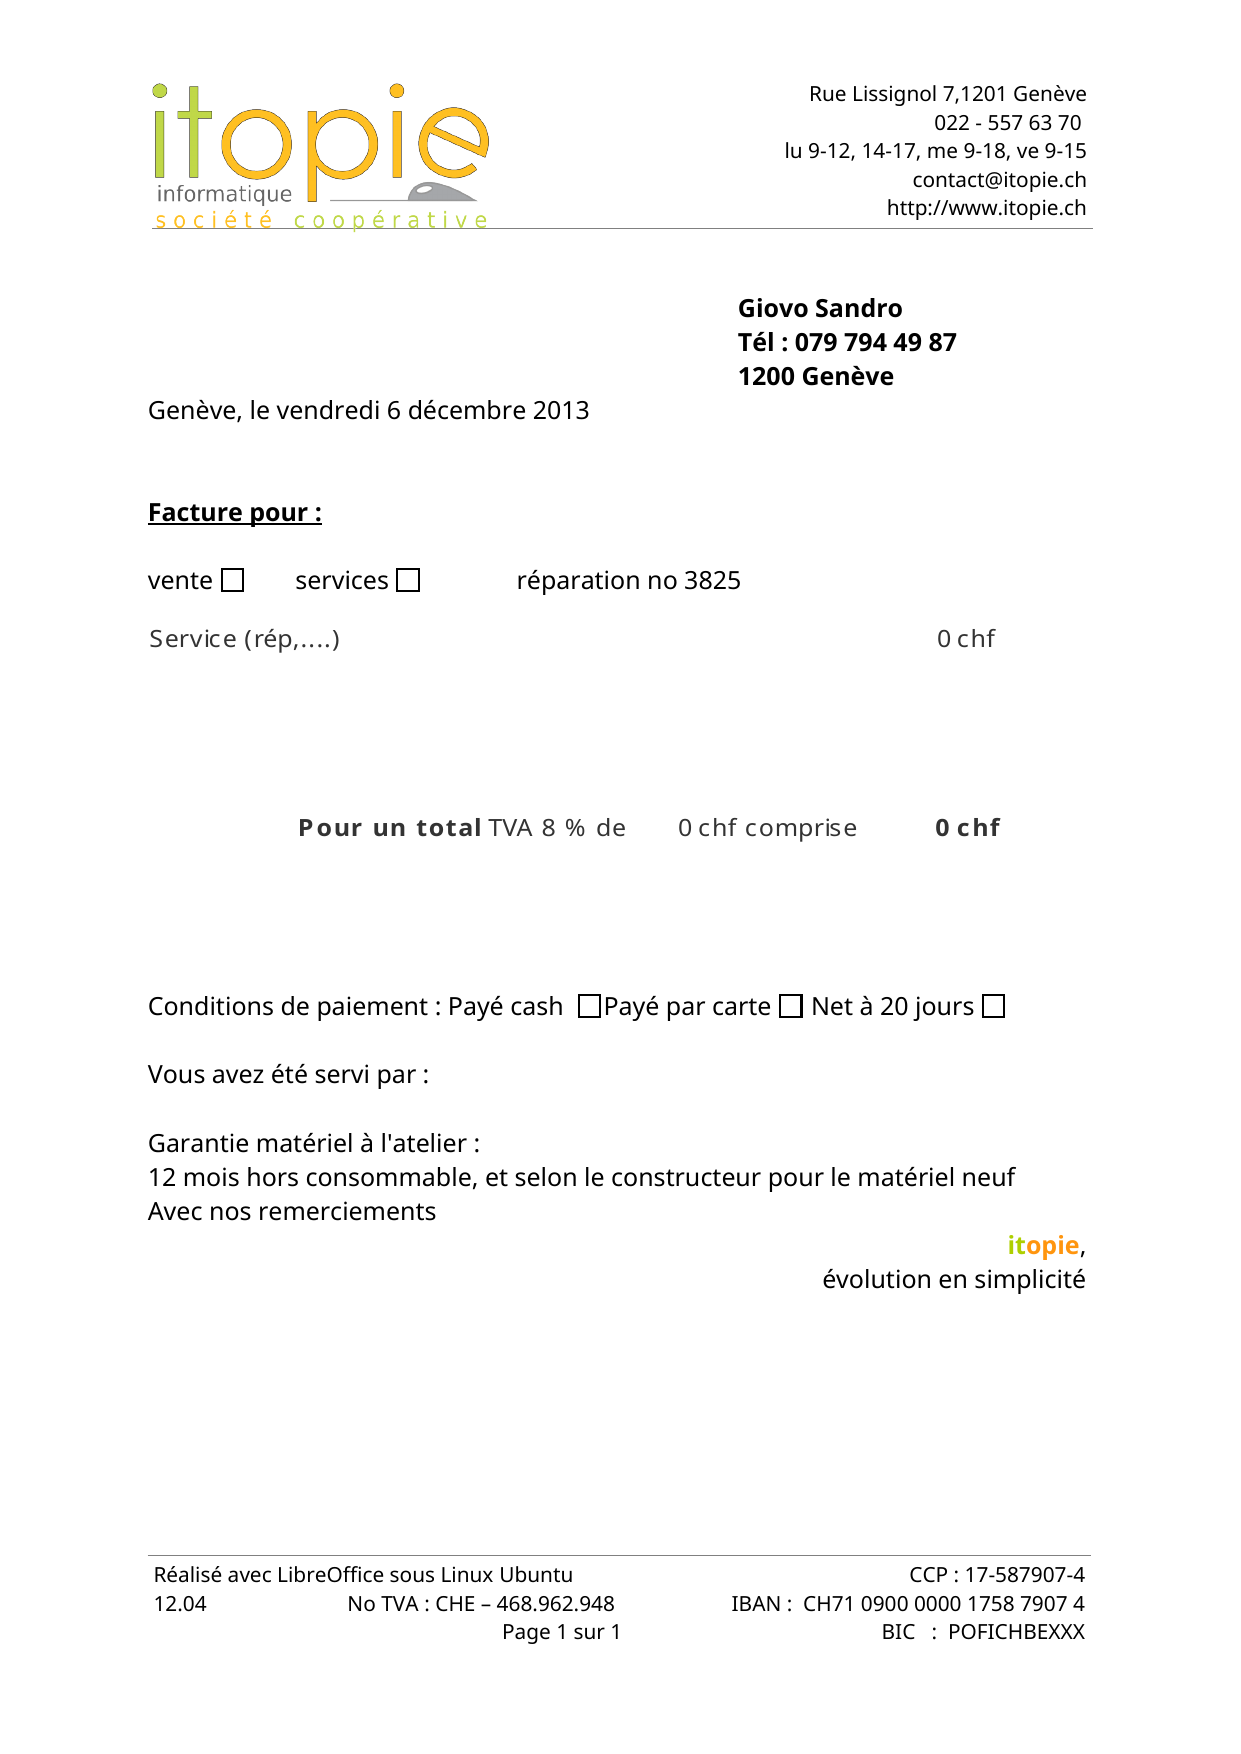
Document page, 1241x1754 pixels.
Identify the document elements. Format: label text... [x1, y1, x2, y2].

text itopie, [148, 1227, 1093, 1262]
text Genève, le vendredi 6 décembre 2013 [148, 392, 1093, 427]
text Conditions de paiement : Payé cash Payé par carte Net à 20 jours [148, 989, 1093, 1023]
text évolution en simplicité [148, 1262, 1093, 1296]
text Giovo Sandro [148, 290, 1093, 324]
text vente services réparation no 3825 [148, 563, 1093, 597]
text Facture pour : [148, 495, 1093, 529]
text Avec nos remerciements [148, 1193, 1093, 1227]
text Garantie matériel à l'atelier : [148, 1125, 1093, 1159]
text Tél : 079 794 49 87 [148, 324, 1093, 358]
text 12 mois hors consommable, et selon le constructeur pour le matériel neuf [148, 1159, 1093, 1193]
text Vous avez été servi par : [148, 1057, 1093, 1091]
text 1200 Genève [148, 358, 1093, 392]
picture [138, 72, 500, 244]
